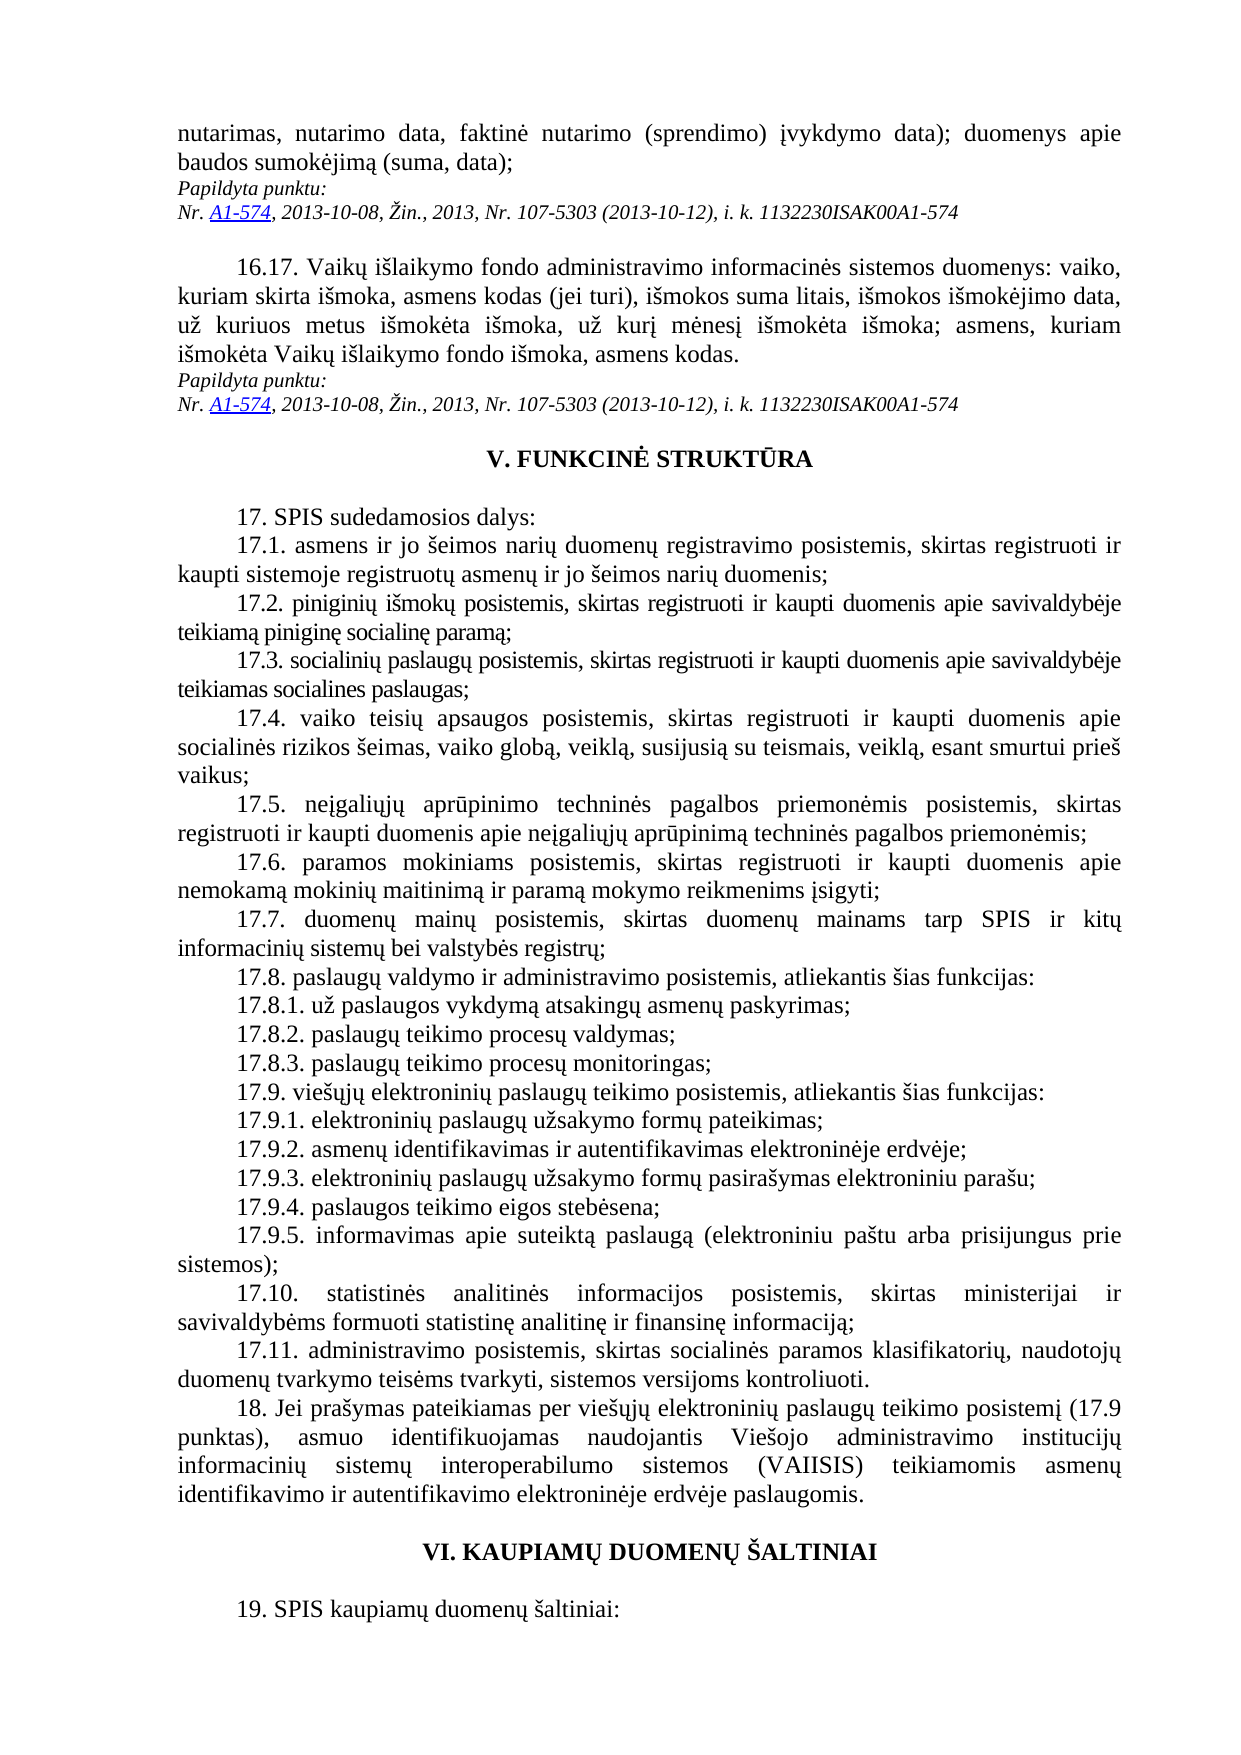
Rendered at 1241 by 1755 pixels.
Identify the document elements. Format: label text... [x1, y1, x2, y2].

text nutarimas, nutarimo data, faktinė nutarimo (sprendimo) įvykdymo data); duomenys apie baudos sumokėjimą (suma, data); [177, 118, 1122, 176]
text 17.9.4. paslaugos teikimo eigos stebėsena; [177, 1192, 1122, 1221]
text 17. SPIS sudedamosios dalys: [177, 502, 1122, 531]
text 17.9.3. elektroninių paslaugų užsakymo formų pasirašymas elektroniniu parašu; [177, 1163, 1122, 1192]
text Papildyta punktu: [177, 367, 1122, 392]
text 17.8. paslaugų valdymo ir administravimo posistemis, atliekantis šias funkcijas: [177, 962, 1122, 991]
text 17.4. vaiko teisių apsaugos posistemis, skirtas registruoti ir kaupti duomenis apie socialinės rizikos šeimas, vaiko globą, veiklą, susijusią su teismais, veiklą, esant smurtui prieš vaikus; [177, 703, 1122, 789]
text 17.2. piniginių išmokų posistemis, skirtas registruoti ir kaupti duomenis apie savivaldybėje teikiamą piniginę socialinę paramą; [177, 588, 1122, 646]
text 17.10. statistinės analitinės informacijos posistemis, skirtas ministerijai ir savivaldybėms formuoti statistinę analitinę ir finansinę informaciją; [177, 1278, 1122, 1336]
text 17.8.3. paslaugų teikimo procesų monitoringas; [177, 1048, 1122, 1077]
text 17.5. neįgaliųjų aprūpinimo techninės pagalbos priemonėmis posistemis, skirtas registruoti ir kaupti duomenis apie neįgaliųjų aprūpinimą techninės pagalbos priemonėmis; [177, 789, 1122, 847]
text 17.3. socialinių paslaugų posistemis, skirtas registruoti ir kaupti duomenis apie savivaldybėje teikiamas socialines paslaugas; [177, 646, 1122, 703]
text 17.7. duomenų mainų posistemis, skirtas duomenų mainams tarp SPIS ir kitų informacinių sistemų bei valstybės registrų; [177, 904, 1122, 962]
text 17.9.1. elektroninių paslaugų užsakymo formų pateikimas; [177, 1106, 1122, 1134]
text 17.8.1. už paslaugos vykdymą atsakingų asmenų paskyrimas; [177, 991, 1122, 1019]
text 17.8.2. paslaugų teikimo procesų valdymas; [177, 1019, 1122, 1048]
text Nr. A1-574, 2013-10-08, Žin., 2013, Nr. 107-5303 (2013-10-12), i. k. 1132230ISAK00A1-574 [177, 392, 1122, 416]
text 17.9.2. asmenų identifikavimas ir autentifikavimas elektroninėje erdvėje; [177, 1134, 1122, 1163]
text 16.17. Vaikų išlaikymo fondo administravimo informacinės sistemos duomenys: vaiko, kuriam skirta išmoka, asmens kodas (jei turi), išmokos suma litais, išmokos išmokėjimo data, už kuriuos metus išmokėta išmoka, už kurį mėnesį išmokėta išmoka; asmens, kuriam išmokėta Vaikų išlaikymo fondo išmoka, asmens kodas. [177, 252, 1122, 367]
text 18. Jei prašymas pateikiamas per viešųjų elektroninių paslaugų teikimo posistemį (17.9 punktas), asmuo identifikuojamas naudojantis Viešojo administravimo institucijų informacinių sistemų interoperabilumo sistemos (VAIISIS) teikiamomis asmenų identifikavimo ir autentifikavimo elektroninėje erdvėje paslaugomis. [177, 1393, 1122, 1508]
text 17.9.5. informavimas apie suteiktą paslaugą (elektroniniu paštu arba prisijungus prie sistemos); [177, 1221, 1122, 1278]
text Papildyta punktu: [177, 176, 1122, 200]
text V. FUNKCINĖ STRUKTŪRA [177, 444, 1122, 473]
text 17.9. viešųjų elektroninių paslaugų teikimo posistemis, atliekantis šias funkcijas: [177, 1077, 1122, 1106]
text 19. SPIS kaupiamų duomenų šaltiniai: [177, 1594, 1122, 1623]
text 17.1. asmens ir jo šeimos narių duomenų registravimo posistemis, skirtas registruoti ir kaupti sistemoje registruotų asmenų ir jo šeimos narių duomenis; [177, 531, 1122, 588]
text VI. KAUPIAMŲ DUOMENŲ ŠALTINIAI [177, 1537, 1122, 1566]
text Nr. A1-574, 2013-10-08, Žin., 2013, Nr. 107-5303 (2013-10-12), i. k. 1132230ISAK00A1-574 [177, 200, 1122, 224]
text 17.11. administravimo posistemis, skirtas socialinės paramos klasifikatorių, naudotojų duomenų tvarkymo teisėms tvarkyti, sistemos versijoms kontroliuoti. [177, 1336, 1122, 1393]
text 17.6. paramos mokiniams posistemis, skirtas registruoti ir kaupti duomenis apie nemokamą mokinių maitinimą ir paramą mokymo reikmenims įsigyti; [177, 847, 1122, 904]
